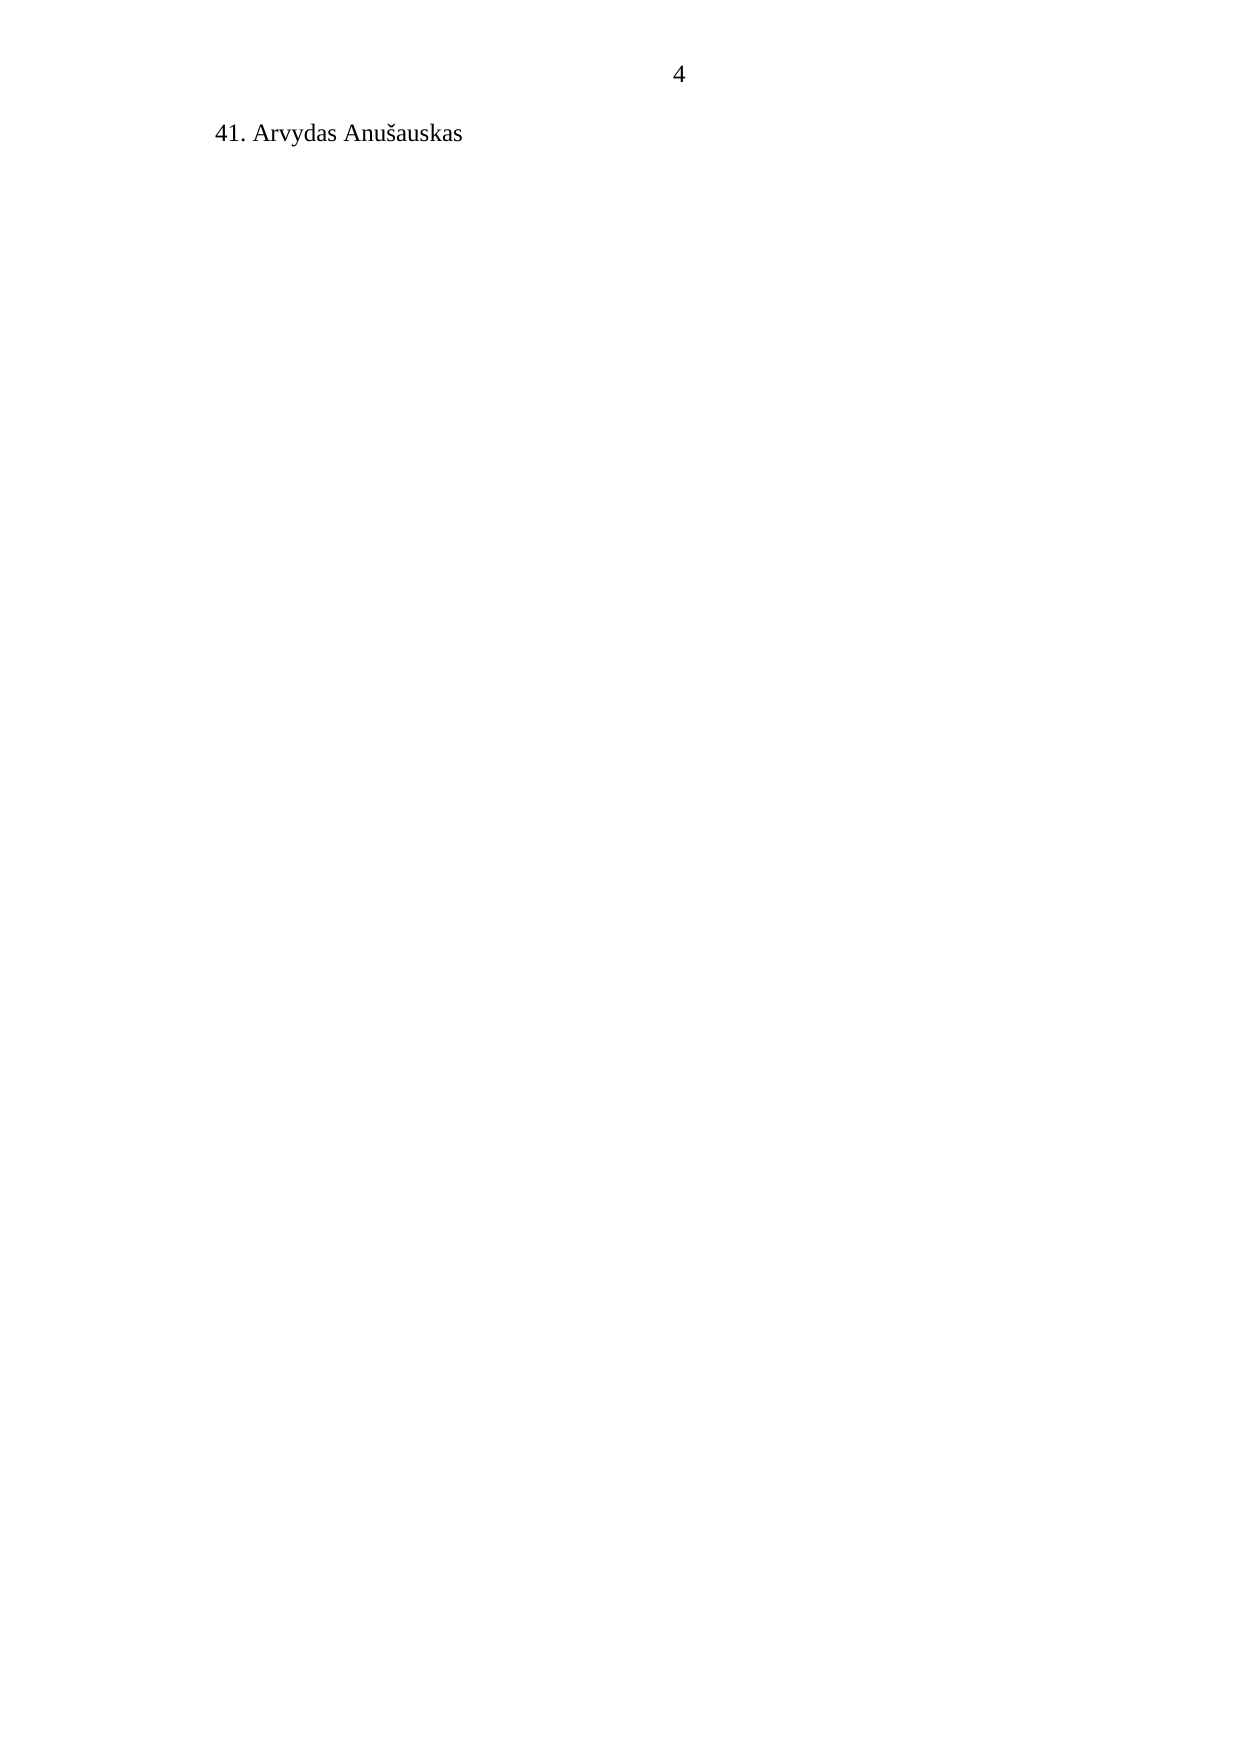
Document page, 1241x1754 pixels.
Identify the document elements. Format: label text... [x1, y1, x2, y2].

text 41. Arvydas Anušauskas [215, 118, 1181, 147]
